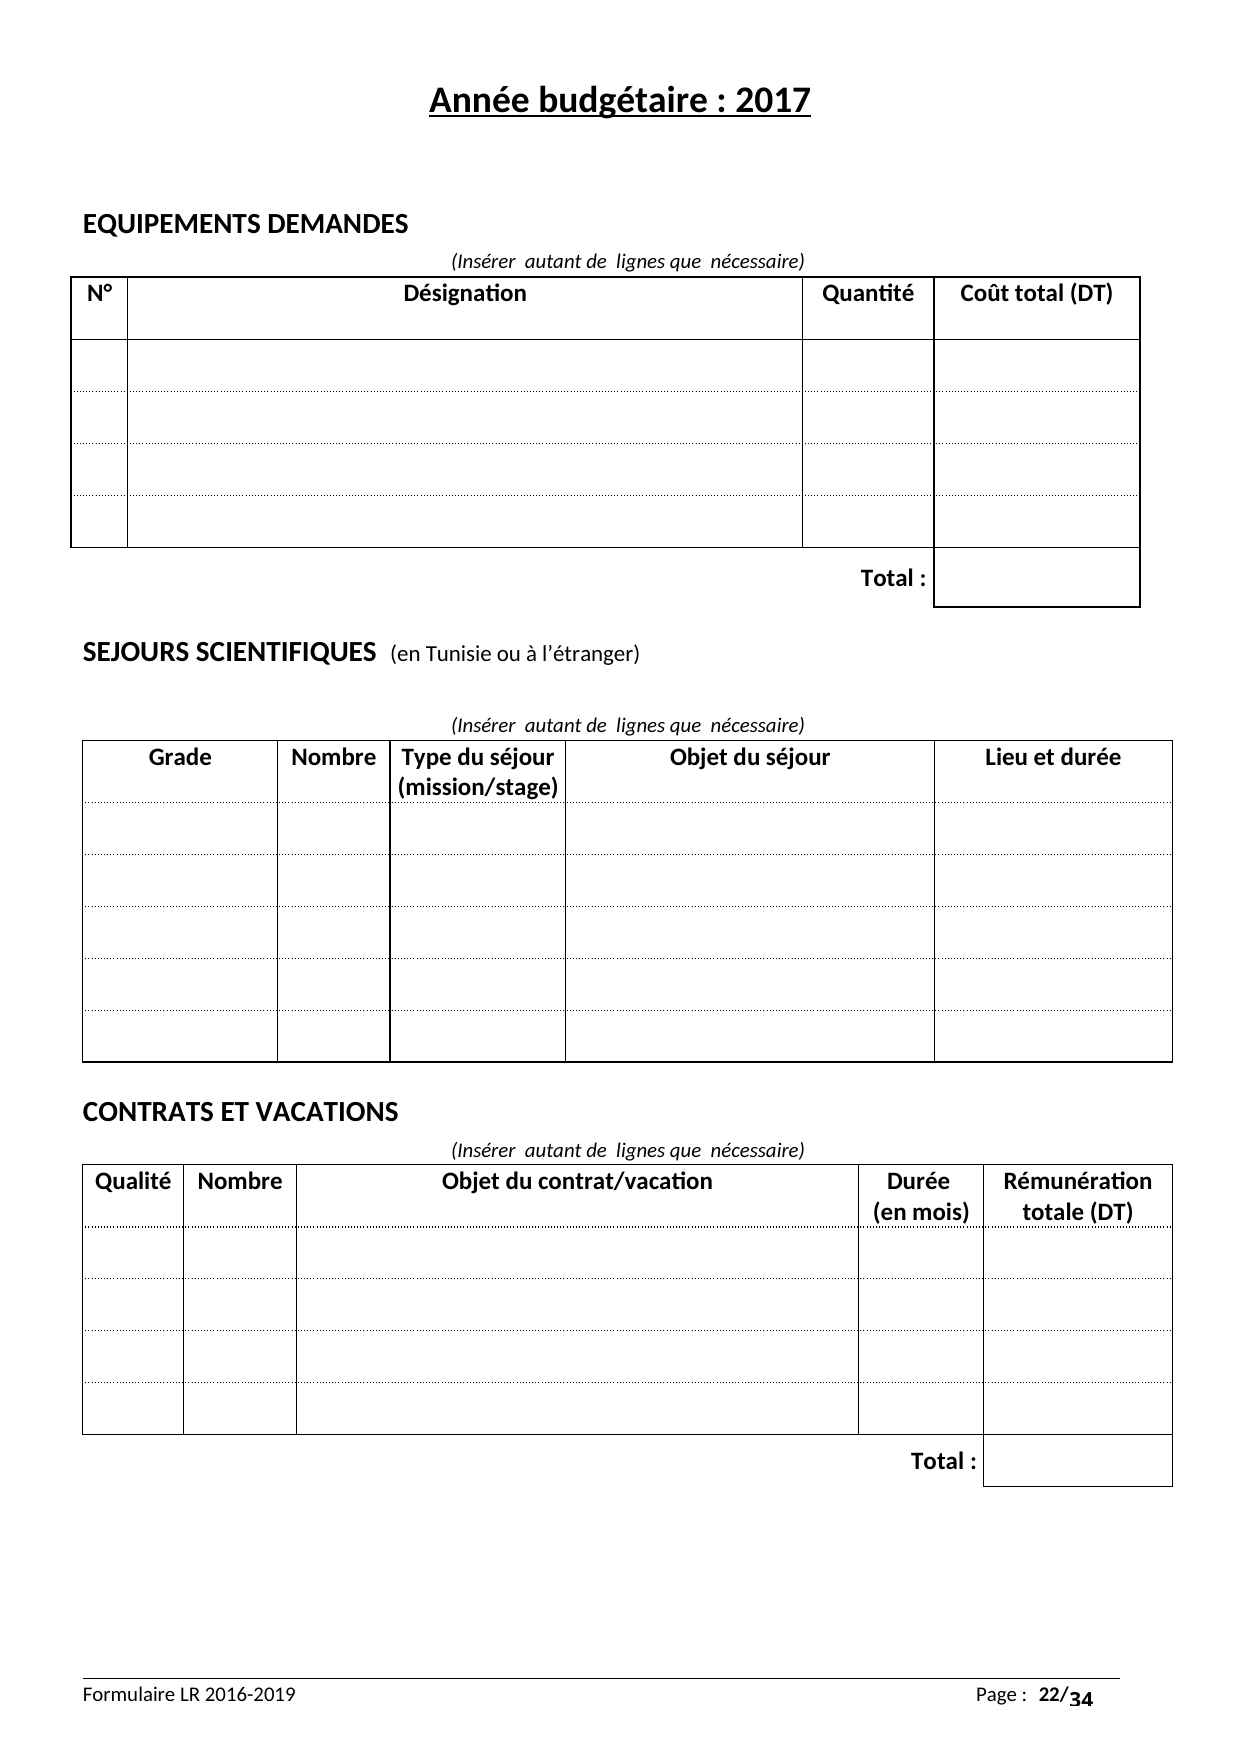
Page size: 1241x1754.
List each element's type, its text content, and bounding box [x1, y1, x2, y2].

table_cell [859, 1330, 983, 1382]
subtitle EQUIPEMENTS DEMANDES [83, 205, 1157, 240]
subtitle SEJOURS SCIENTIFIQUES (en Tunisie ou à l’étranger) [83, 633, 1157, 669]
table_cell [278, 906, 389, 958]
table_cell [566, 958, 934, 1009]
table_cell [83, 1382, 183, 1434]
table_cell [859, 1226, 983, 1278]
table_cell [803, 443, 933, 495]
table_cell [184, 1278, 296, 1330]
table_header Durée (en mois) [859, 1165, 983, 1226]
table_cell [566, 1010, 934, 1061]
table_cell [935, 802, 1172, 854]
table_cell [984, 1382, 1172, 1434]
table_cell [83, 1226, 183, 1278]
table_cell [566, 906, 934, 958]
table_cell Total : [803, 548, 933, 606]
table_cell [72, 495, 127, 547]
table_cell [128, 443, 802, 495]
table_cell [278, 958, 389, 1009]
table_header Coût total (DT) [935, 278, 1139, 339]
text (Insérer autant de lignes que nécessaire) [83, 1129, 1157, 1164]
table_cell [128, 495, 802, 547]
table_header Objet du contrat/vacation [297, 1165, 858, 1226]
table_cell [128, 340, 802, 391]
table_cell [278, 854, 389, 906]
table_cell [391, 958, 565, 1009]
table_cell [184, 1226, 296, 1278]
table_header Quantité [803, 278, 933, 339]
subtitle CONTRATS ET VACATIONS [83, 1093, 1157, 1129]
table_header Lieu et durée [935, 741, 1172, 802]
table_cell [128, 548, 802, 606]
table_cell [297, 1330, 858, 1382]
table_header Rémunération totale (DT) [984, 1165, 1172, 1226]
table_cell [128, 391, 802, 443]
text (Insérer autant de lignes que nécessaire) [83, 240, 1157, 276]
table_cell [83, 906, 277, 958]
table_cell [83, 1278, 183, 1330]
table_header Qualité [83, 1165, 183, 1226]
table_cell [935, 906, 1172, 958]
table_cell [984, 1278, 1172, 1330]
table_cell [935, 548, 1139, 606]
table_cell [935, 391, 1139, 443]
table_cell [71, 548, 127, 606]
table_cell [984, 1435, 1172, 1486]
table_cell [83, 958, 277, 1009]
table_cell [297, 1278, 858, 1330]
table_cell [297, 1226, 858, 1278]
table_cell [391, 1010, 565, 1061]
table_cell [184, 1330, 296, 1382]
table_cell [859, 1382, 983, 1434]
text (Insérer autant de lignes que nécessaire) [83, 704, 1157, 740]
subtitle Année budgétaire : 2017 [83, 76, 1157, 122]
table_cell [391, 906, 565, 958]
table_header Nombre [184, 1165, 296, 1226]
table_cell [984, 1226, 1172, 1278]
table_cell [83, 802, 277, 854]
table_cell [803, 391, 933, 443]
table_cell [803, 495, 933, 547]
table_header Grade [83, 741, 277, 802]
table_cell [935, 443, 1139, 495]
table_cell [803, 340, 933, 391]
table_cell [566, 854, 934, 906]
table_cell [935, 495, 1139, 547]
table_cell [859, 1278, 983, 1330]
table_cell [184, 1382, 296, 1434]
table_header Nombre [278, 741, 389, 802]
table_cell [391, 854, 565, 906]
table_cell [83, 1010, 277, 1061]
table_cell [72, 340, 127, 391]
table_cell [984, 1330, 1172, 1382]
table_cell [72, 443, 127, 495]
table_header Objet du séjour [566, 741, 934, 802]
table_cell [391, 802, 565, 854]
table_cell [278, 802, 389, 854]
table_cell [278, 1010, 389, 1061]
table_cell [72, 391, 127, 443]
table_header N° [72, 278, 127, 339]
table_cell [83, 1330, 183, 1382]
table_cell [297, 1382, 858, 1434]
table_cell [566, 802, 934, 854]
table_header Type du séjour (mission/stage) [391, 741, 565, 802]
table_cell [935, 340, 1139, 391]
table_cell Total : [83, 1435, 983, 1486]
table_cell [935, 1010, 1172, 1061]
table_cell [935, 958, 1172, 1009]
table_cell [83, 854, 277, 906]
table_cell [935, 854, 1172, 906]
table_header Désignation [128, 278, 802, 339]
